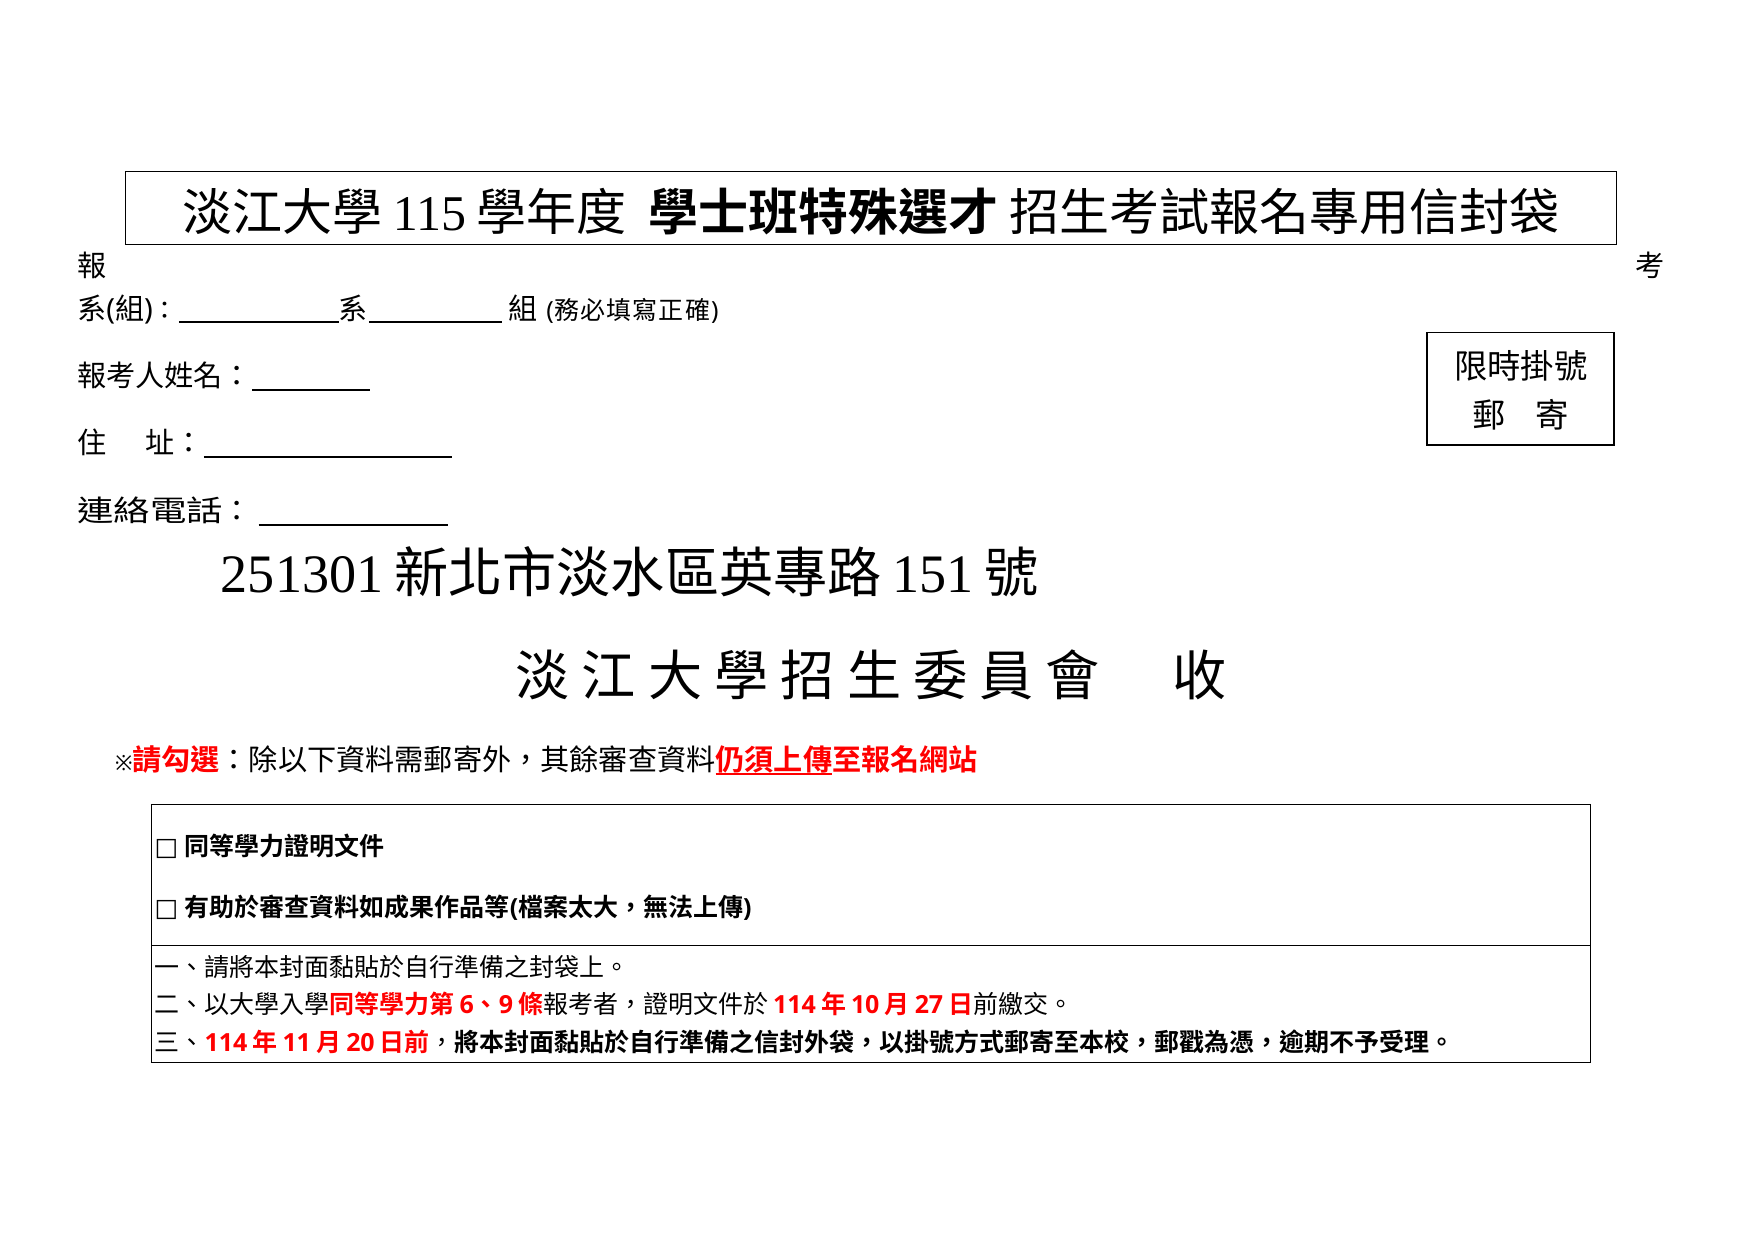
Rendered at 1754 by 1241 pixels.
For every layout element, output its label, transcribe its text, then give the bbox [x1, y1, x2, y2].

table_cell 請將本封面黏貼於自行準備之封袋上。 以大學入學同等學力第6、9條報考者，證明文件於114年10月27日前繳交。 114年11月20日前，將本封面黏貼於自行準備之信封外袋，以掛號方式郵寄至本校，郵戳為憑，逾期不予受理。 [152, 946, 1590, 1062]
text [1615, 353, 1665, 395]
table_header 淡江大學115學年度 學士班特殊選才 招生考試報名專用信封袋 [126, 172, 1616, 244]
text 連絡電話： [77, 487, 1665, 529]
text ※請勾選：除以下資料需郵寄外，其餘審查資料仍須上傳至報名網站 [77, 736, 1665, 779]
text 淡 江 大 學 招 生 委 員 會 收 [77, 633, 1665, 711]
text 住 址： [77, 420, 1665, 462]
text 報考人姓名： [77, 353, 1426, 395]
text 報考系(組)： 系 組 (務必填寫正確) [77, 243, 1665, 328]
text 251301新北市淡水區英專路151號 [77, 529, 1665, 608]
table_header □ 同等學力證明文件 □ 有助於審查資料如成果作品等(檔案太大，無法上傳) [152, 805, 1590, 945]
text 限時掛號郵 寄 [1442, 340, 1599, 437]
